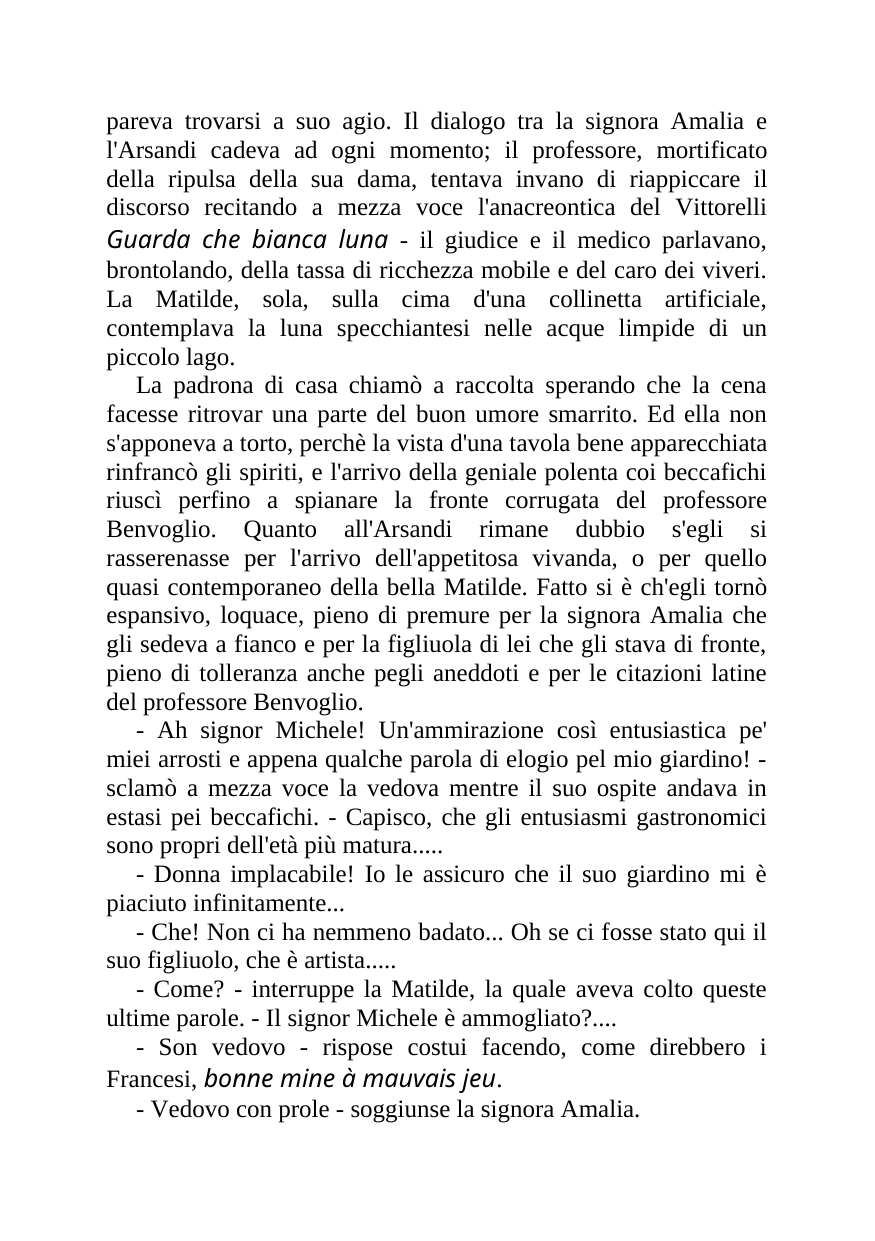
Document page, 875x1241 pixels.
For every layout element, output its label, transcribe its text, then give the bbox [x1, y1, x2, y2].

text - Come? - interruppe la Matilde, la quale aveva colto queste ultime parole. - Il signor Michele è ammogliato?.... [106, 974, 768, 1032]
text La padrona di casa chiamò a raccolta sperando che la cena facesse ritrovar una parte del buon umore smarrito. Ed ella non s'apponeva a torto, perchè la vista d'una tavola bene apparecchiata rinfrancò gli spiriti, e l'arrivo della geniale polenta coi beccafichi riuscì perfino a spianare la fronte corrugata del professore Benvoglio. Quanto all'Arsandi rimane dubbio s'egli si rasserenasse per l'arrivo dell'appetitosa vivanda, o per quello quasi contemporaneo della bella Matilde. Fatto si è ch'egli tornò espansivo, loquace, pieno di premure per la signora Amalia che gli sedeva a fianco e per la figliuola di lei che gli stava di fronte, pieno di tolleranza anche pegli aneddoti e per le citazioni latine del professore Benvoglio. [106, 370, 768, 715]
text - Vedovo con prole - soggiunse la signora Amalia. [106, 1094, 768, 1123]
text - Ah signor Michele! Un'ammirazione così entusiastica pe' miei arrosti e appena qualche parola di elogio pel mio giardino! - sclamò a mezza voce la vedova mentre il suo ospite andava in estasi pei beccafichi. - Capisco, che gli entusiasmi gastronomici sono propri dell'età più matura..... [106, 715, 768, 859]
text pareva trovarsi a suo agio. Il dialogo tra la signora Amalia e l'Arsandi cadeva ad ogni momento; il professore, mortificato della ripulsa della sua dama, tentava invano di riappiccare il discorso recitando a mezza voce l'anacreontica del Vittorelli Guarda che bianca luna - il giudice e il medico parlavano, brontolando, della tassa di ricchezza mobile e del caro dei viveri. La Matilde, sola, sulla cima d'una collinetta artificiale, contemplava la luna specchiantesi nelle acque limpide di un piccolo lago. [106, 106, 768, 370]
text - Donna implacabile! Io le assicuro che il suo giardino mi è piaciuto infinitamente... [106, 859, 768, 917]
text - Son vedovo - rispose costui facendo, come direbbero i Francesi, bonne mine à mauvais jeu. [106, 1032, 768, 1094]
text - Che! Non ci ha nemmeno badato... Oh se ci fosse stato qui il suo figliuolo, che è artista..... [106, 917, 768, 974]
